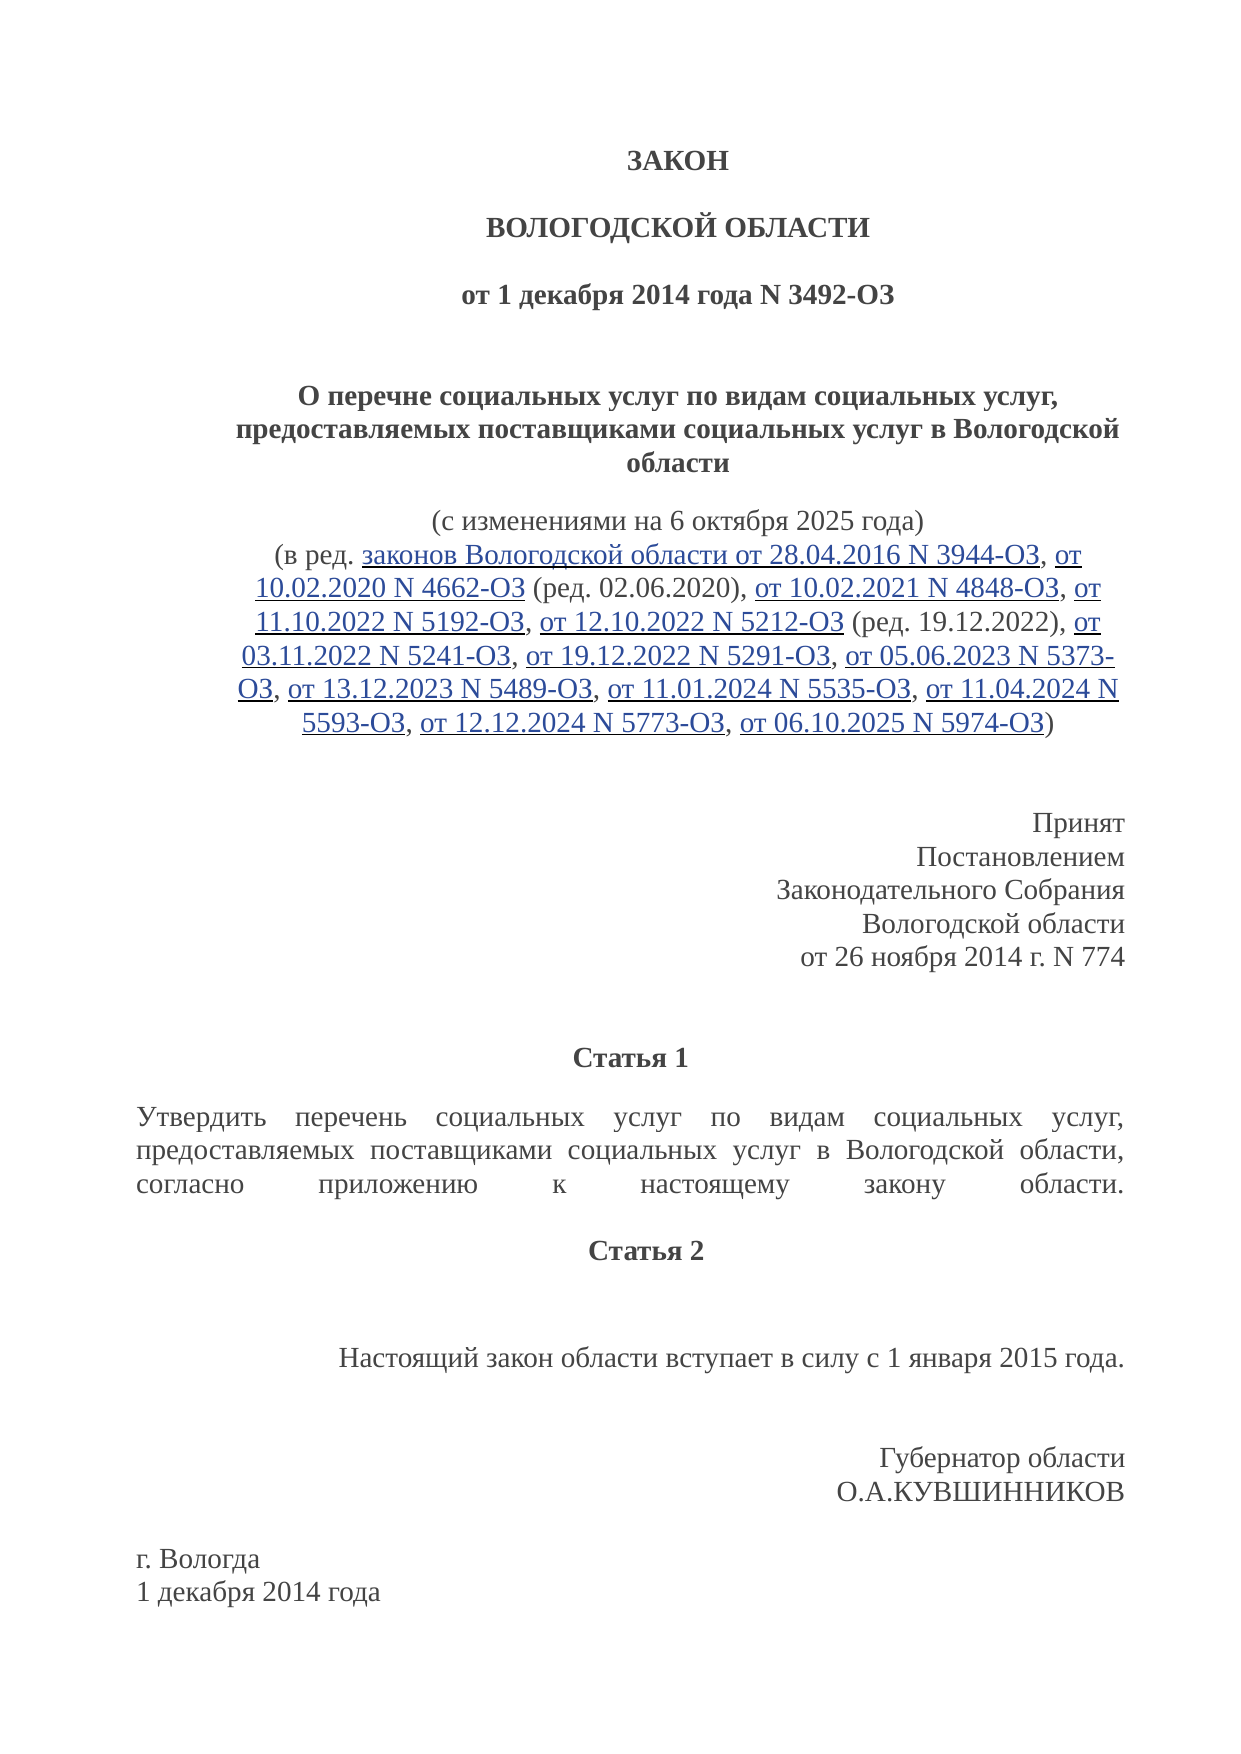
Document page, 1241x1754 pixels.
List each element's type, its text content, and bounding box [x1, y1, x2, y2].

text Принят Постановлением Законодательного Собрания Вологодской области от 26 ноября 2014 г. N 774 [231, 738, 1125, 973]
text ЗАКОН ВОЛОГОДСКОЙ ОБЛАСТИ от 1 декабря 2014 года N 3492-ОЗ О перечне социальных услуг по видам социальных услуг, предоставляемых поставщиками социальных услуг в Вологодской области [231, 143, 1125, 478]
text Статья 1 [136, 973, 1125, 1074]
text (с изменениями на 6 октября 2025 года) [231, 503, 1125, 537]
text Утвердить перечень социальных услуг по видам социальных услуг, предоставляемых поставщиками социальных услуг в Вологодской области, согласно приложению к настоящему закону области. Статья 2 [136, 1099, 1125, 1266]
text (в ред. законов Вологодской области от 28.04.2016 N 3944-ОЗ, от 10.02.2020 N 4662-ОЗ (ред. 02.06.2020), от 10.02.2021 N 4848-ОЗ, от 11.10.2022 N 5192-ОЗ, от 12.10.2022 N 5212-ОЗ (ред. 19.12.2022), от 03.11.2022 N 5241-ОЗ, от 19.12.2022 N 5291-ОЗ, от 05.06.2023 N 5373-ОЗ, от 13.12.2023 N 5489-ОЗ, от 11.01.2024 N 5535-ОЗ, от 11.04.2024 N 5593-ОЗ, от 12.12.2024 N 5773-ОЗ, от 06.10.2025 N 5974-ОЗ) [231, 537, 1125, 738]
text г. Вологда 1 декабря 2014 года [136, 1507, 1125, 1608]
text Настоящий закон области вступает в силу с 1 января 2015 года. Губернатор области О.А.КУВШИННИКОВ [136, 1340, 1125, 1507]
